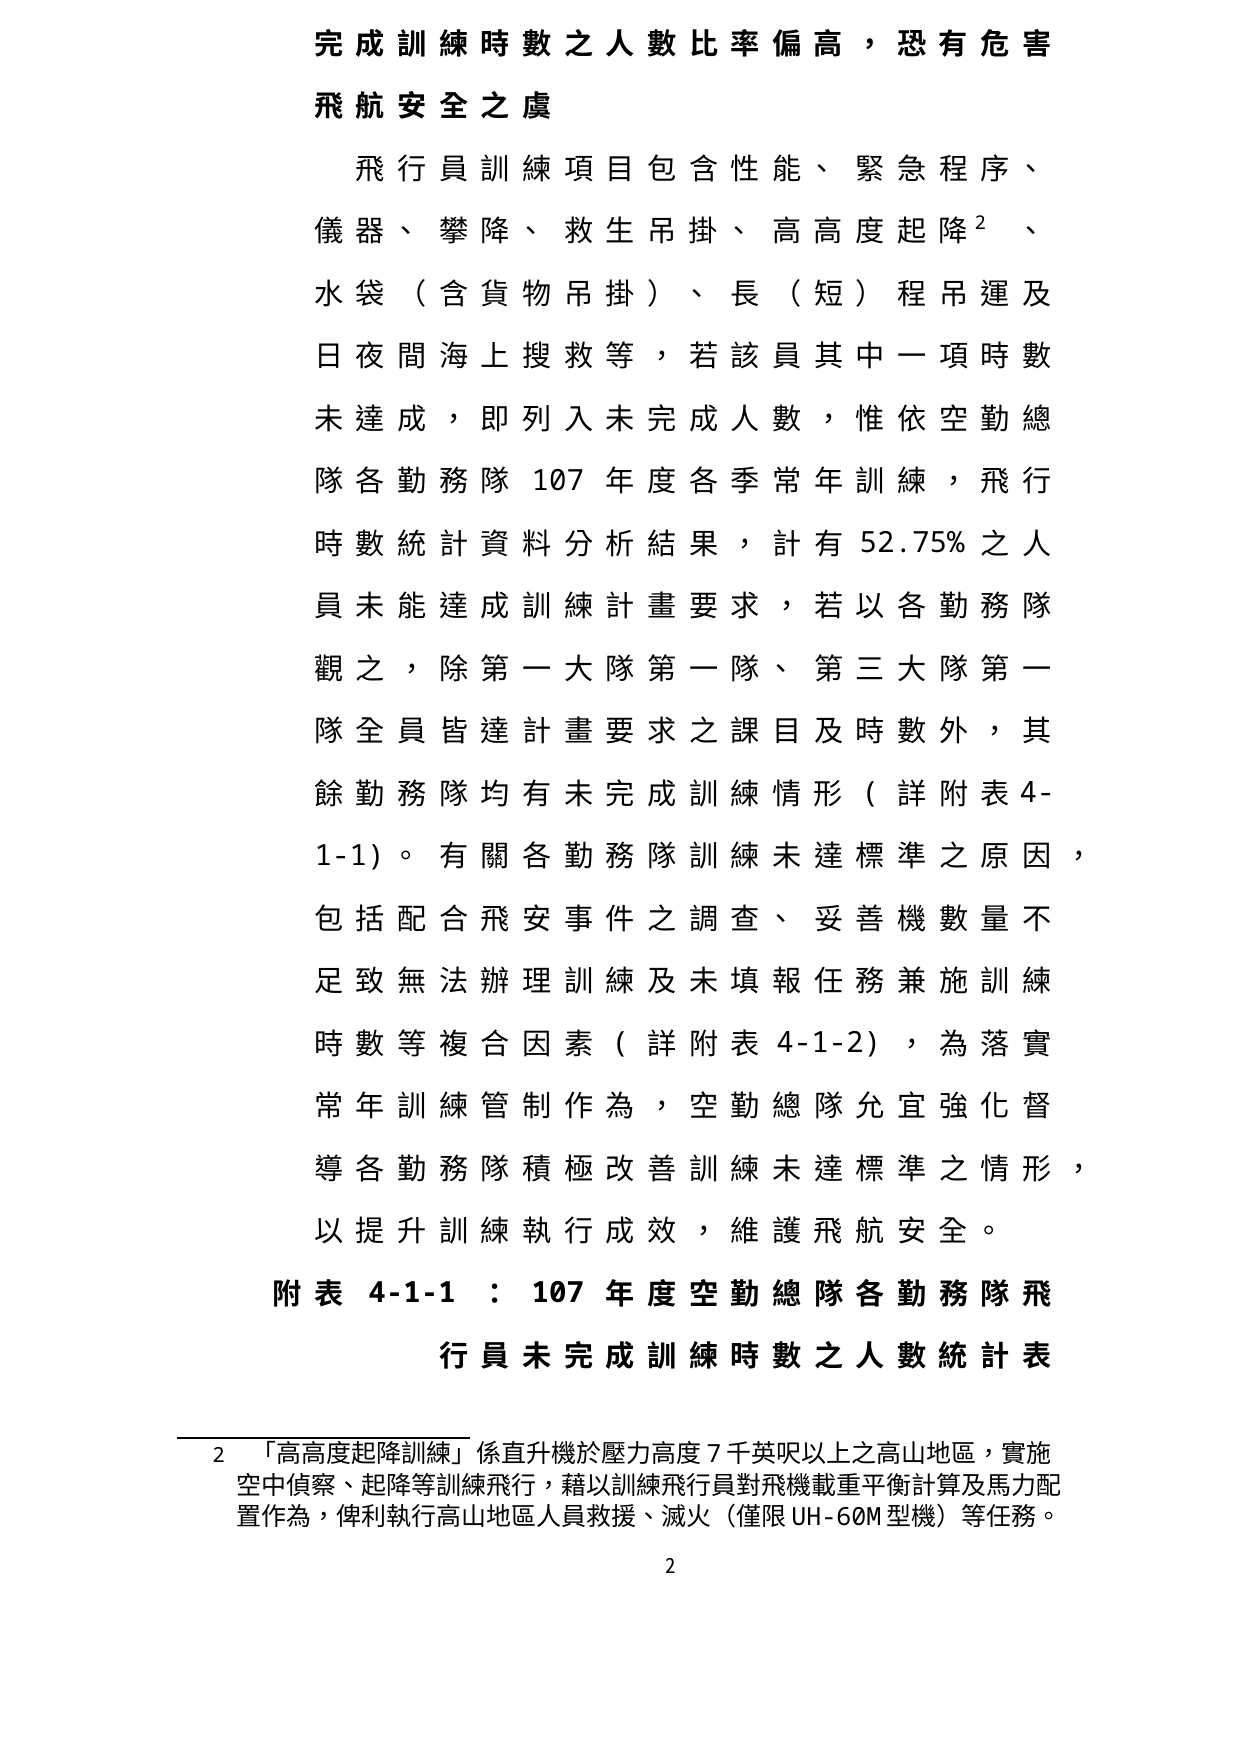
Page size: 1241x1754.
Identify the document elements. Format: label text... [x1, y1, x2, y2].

text 附表4-1-1：107年度空勤總隊各勤務隊飛行員未完成訓練時數之人數統計表 [242, 1250, 1058, 1375]
text 飛行員訓練項目包含性能、緊急程序、儀器、攀降、救生吊掛、高高度起降、水袋（含貨物吊掛）、長（短）程吊運及日夜間海上搜救等，若該員其中一項時數未達成，即列入未完成人數，惟依空勤總隊各勤務隊107年度各季常年訓練，飛行時數統計資料分析結果，計有52.75%之人員未能達成訓練計畫要求，若以各勤務隊觀之，除第一大隊第一隊、第三大隊第一隊全員皆達計畫要求之課目及時數外，其餘勤務隊均有未完成訓練情形(詳附表4-1-1)。有關各勤務隊訓練未達標準之原因，包括配合飛安事件之調查、妥善機數量不足致無法辦理訓練及未填報任務兼施訓練時數等複合因素(詳附表4-1-2)，為落實常年訓練管制作為，空勤總隊允宜強化督導各勤務隊積極改善訓練未達標準之情形，以提升訓練執行成效，維護飛航安全。 [271, 125, 1058, 1250]
text 完成訓練時數之人數比率偏高，恐有危害飛航安全之虞 [242, 0, 1058, 125]
text 「高高度起降訓練」係直升機於壓力高度7千英呎以上之高山地區，實施空中偵察、起降等訓練飛行，藉以訓練飛行員對飛機載重平衡計算及馬力配置作為，俾利執行高山地區人員救援、滅火（僅限UH-60M型機）等任務。 [212, 1438, 1063, 1532]
